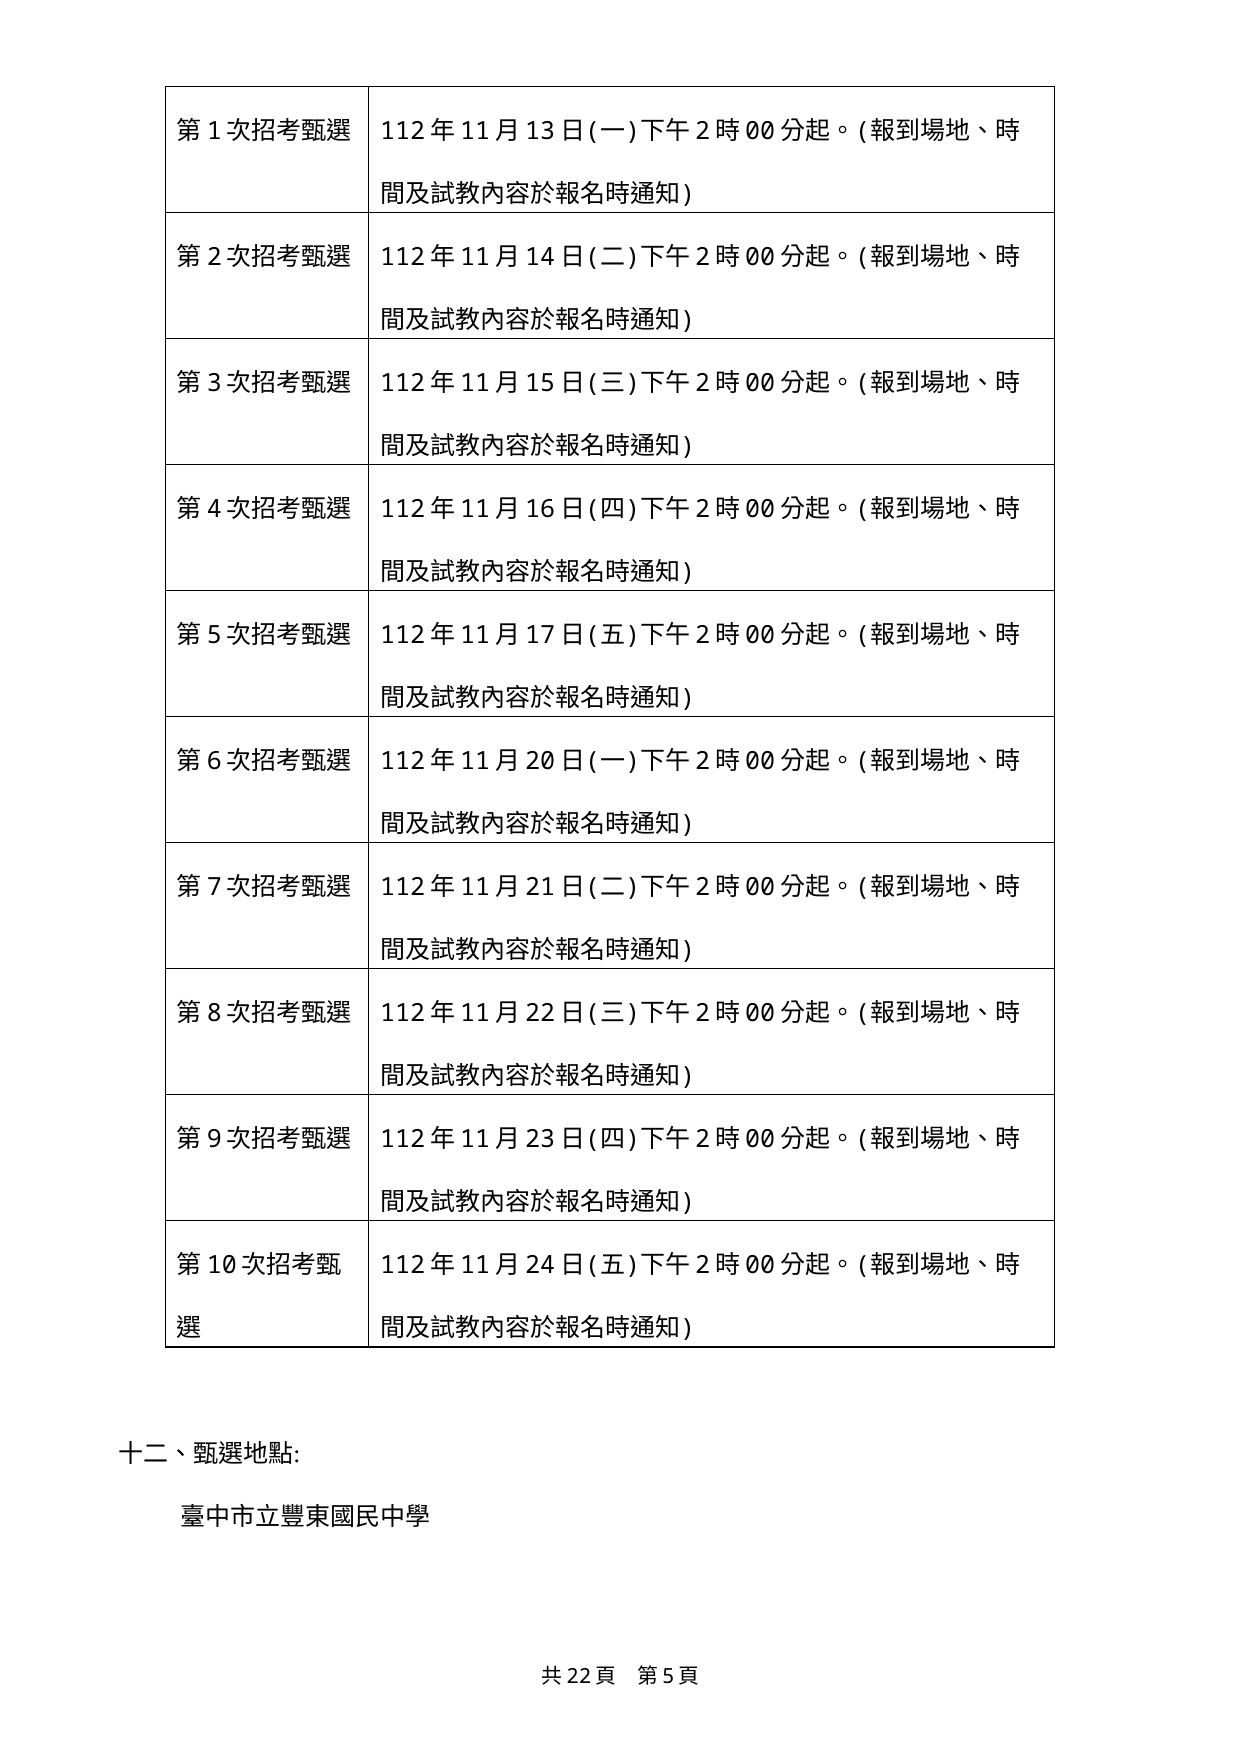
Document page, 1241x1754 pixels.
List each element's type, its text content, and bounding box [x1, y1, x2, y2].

table_cell 第2次招考甄選 [166, 213, 368, 338]
table_cell 第7次招考甄選 [166, 843, 368, 968]
table_header 第1次招考甄選 [166, 87, 368, 212]
table_cell 112年11月17日(五)下午2時00分起。(報到場地、時間及試教內容於報名時通知) [369, 591, 1054, 716]
table_cell 112年11月21日(二)下午2時00分起。(報到場地、時間及試教內容於報名時通知) [369, 843, 1054, 968]
table_cell 第6次招考甄選 [166, 717, 368, 842]
table_cell 112年11月14日(二)下午2時00分起。(報到場地、時間及試教內容於報名時通知) [369, 213, 1054, 338]
table_cell 112年11月22日(三)下午2時00分起。(報到場地、時間及試教內容於報名時通知) [369, 969, 1054, 1094]
table_cell 第10次招考甄選 [166, 1221, 368, 1346]
table_cell 112年11月23日(四)下午2時00分起。(報到場地、時間及試教內容於報名時通知) [369, 1095, 1054, 1220]
table_cell 112年11月20日(一)下午2時00分起。(報到場地、時間及試教內容於報名時通知) [369, 717, 1054, 842]
table_cell 第3次招考甄選 [166, 339, 368, 464]
table_cell 第8次招考甄選 [166, 969, 368, 1094]
table_cell 112年11月15日(三)下午2時00分起。(報到場地、時間及試教內容於報名時通知) [369, 339, 1054, 464]
table_header 112年11月13日(一)下午2時00分起。(報到場地、時間及試教內容於報名時通知) [369, 87, 1054, 212]
text 十二、甄選地點: [118, 1410, 1122, 1472]
table_cell 第4次招考甄選 [166, 465, 368, 590]
table_cell 第5次招考甄選 [166, 591, 368, 716]
text 臺中市立豐東國民中學 [181, 1472, 1122, 1535]
table_cell 112年11月24日(五)下午2時00分起。(報到場地、時間及試教內容於報名時通知) [369, 1221, 1054, 1346]
table_cell 第9次招考甄選 [166, 1095, 368, 1220]
table_cell 112年11月16日(四)下午2時00分起。(報到場地、時間及試教內容於報名時通知) [369, 465, 1054, 590]
